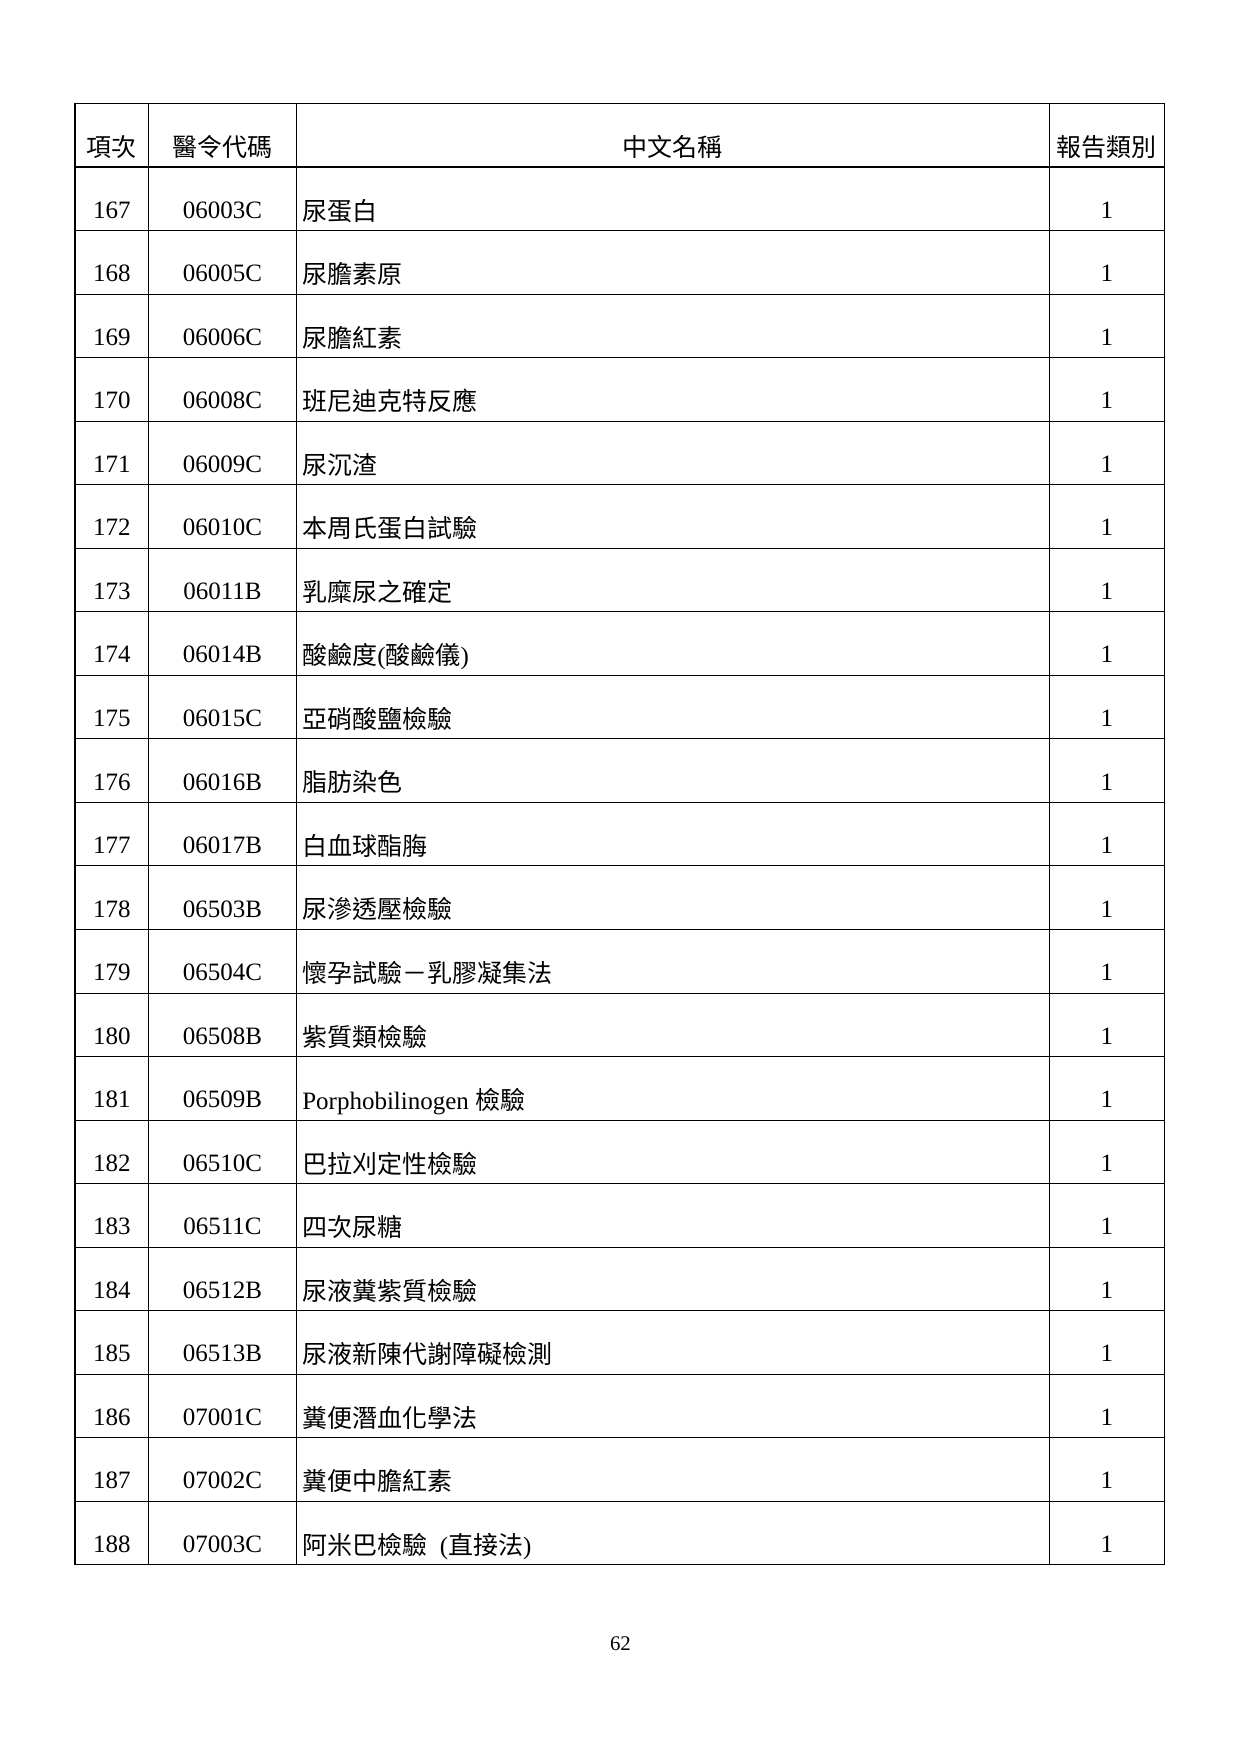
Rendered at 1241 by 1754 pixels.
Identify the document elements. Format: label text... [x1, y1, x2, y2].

table_cell 06010C [149, 485, 296, 548]
table_cell 172 [76, 485, 148, 548]
table_cell 1 [1050, 1121, 1164, 1183]
table_cell 1 [1050, 1184, 1164, 1247]
table_cell 1 [1050, 1438, 1164, 1501]
table_cell 174 [76, 612, 148, 675]
table_cell 本周氏蛋白試驗 [297, 485, 1049, 548]
table_cell 1 [1050, 866, 1164, 929]
table_cell 06513B [149, 1311, 296, 1374]
table_cell 175 [76, 676, 148, 738]
table_cell 1 [1050, 1248, 1164, 1310]
table_cell 07001C [149, 1375, 296, 1437]
table_header 項次 [76, 104, 148, 166]
table_cell 乳糜尿之確定 [297, 549, 1049, 611]
table_cell 06014B [149, 612, 296, 675]
table_cell 183 [76, 1184, 148, 1247]
table_cell 06009C [149, 422, 296, 484]
table_cell 187 [76, 1438, 148, 1501]
table_header 醫令代碼 [149, 104, 296, 166]
table_cell 尿膽素原 [297, 231, 1049, 293]
table_cell 168 [76, 231, 148, 293]
table_cell 06510C [149, 1121, 296, 1183]
table_cell 1 [1050, 549, 1164, 611]
table_cell 亞硝酸鹽檢驗 [297, 676, 1049, 738]
table_cell 班尼迪克特反應 [297, 358, 1049, 421]
table_cell 1 [1050, 739, 1164, 802]
table_cell 167 [76, 168, 148, 230]
table_cell 178 [76, 866, 148, 929]
table_cell 1 [1050, 1311, 1164, 1374]
table_cell 四次尿糖 [297, 1184, 1049, 1247]
table_cell 1 [1050, 676, 1164, 738]
table_cell 06008C [149, 358, 296, 421]
table_header 中文名稱 [297, 104, 1049, 166]
table_cell 1 [1050, 295, 1164, 357]
table_cell 1 [1050, 422, 1164, 484]
table_cell 尿蛋白 [297, 168, 1049, 230]
table_cell 尿滲透壓檢驗 [297, 866, 1049, 929]
table_cell 06006C [149, 295, 296, 357]
table_cell 06511C [149, 1184, 296, 1247]
table_cell 173 [76, 549, 148, 611]
table_cell 1 [1050, 994, 1164, 1056]
table_cell 176 [76, 739, 148, 802]
table_cell 177 [76, 803, 148, 865]
table_cell 06003C [149, 168, 296, 230]
table_cell 170 [76, 358, 148, 421]
table_cell 1 [1050, 930, 1164, 992]
table_cell 1 [1050, 168, 1164, 230]
table_cell 紫質類檢驗 [297, 994, 1049, 1056]
table_cell 尿液新陳代謝障礙檢測 [297, 1311, 1049, 1374]
table_cell 糞便中膽紅素 [297, 1438, 1049, 1501]
table_cell 懷孕試驗－乳膠凝集法 [297, 930, 1049, 992]
table_cell 06504C [149, 930, 296, 992]
table_cell 1 [1050, 612, 1164, 675]
table_cell 06011B [149, 549, 296, 611]
table_header 報告類別 [1050, 104, 1164, 166]
table_cell 06017B [149, 803, 296, 865]
table_cell 阿米巴檢驗 (直接法) [297, 1502, 1049, 1564]
table_cell 1 [1050, 803, 1164, 865]
table_cell 1 [1050, 1502, 1164, 1564]
table_cell 06509B [149, 1057, 296, 1119]
table_cell 糞便潛血化學法 [297, 1375, 1049, 1437]
table_cell Porphobilinogen 檢驗 [297, 1057, 1049, 1119]
table_cell 07002C [149, 1438, 296, 1501]
table_cell 1 [1050, 485, 1164, 548]
table_cell 186 [76, 1375, 148, 1437]
table_cell 06508B [149, 994, 296, 1056]
table_cell 尿沉渣 [297, 422, 1049, 484]
table_cell 1 [1050, 231, 1164, 293]
table_cell 182 [76, 1121, 148, 1183]
table_cell 185 [76, 1311, 148, 1374]
table_cell 1 [1050, 1057, 1164, 1119]
table_cell 脂肪染色 [297, 739, 1049, 802]
table_cell 尿膽紅素 [297, 295, 1049, 357]
table_cell 169 [76, 295, 148, 357]
table_cell 1 [1050, 1375, 1164, 1437]
table_cell 白血球酯脢 [297, 803, 1049, 865]
table_cell 1 [1050, 358, 1164, 421]
table_cell 06503B [149, 866, 296, 929]
table_cell 184 [76, 1248, 148, 1310]
table_cell 06005C [149, 231, 296, 293]
table_cell 酸鹼度(酸鹼儀) [297, 612, 1049, 675]
table_cell 171 [76, 422, 148, 484]
table_cell 181 [76, 1057, 148, 1119]
table_cell 188 [76, 1502, 148, 1564]
table_cell 180 [76, 994, 148, 1056]
table_cell 06016B [149, 739, 296, 802]
table_cell 巴拉刈定性檢驗 [297, 1121, 1049, 1183]
table_cell 07003C [149, 1502, 296, 1564]
table_cell 179 [76, 930, 148, 992]
table_cell 06015C [149, 676, 296, 738]
table_cell 尿液糞紫質檢驗 [297, 1248, 1049, 1310]
table_cell 06512B [149, 1248, 296, 1310]
